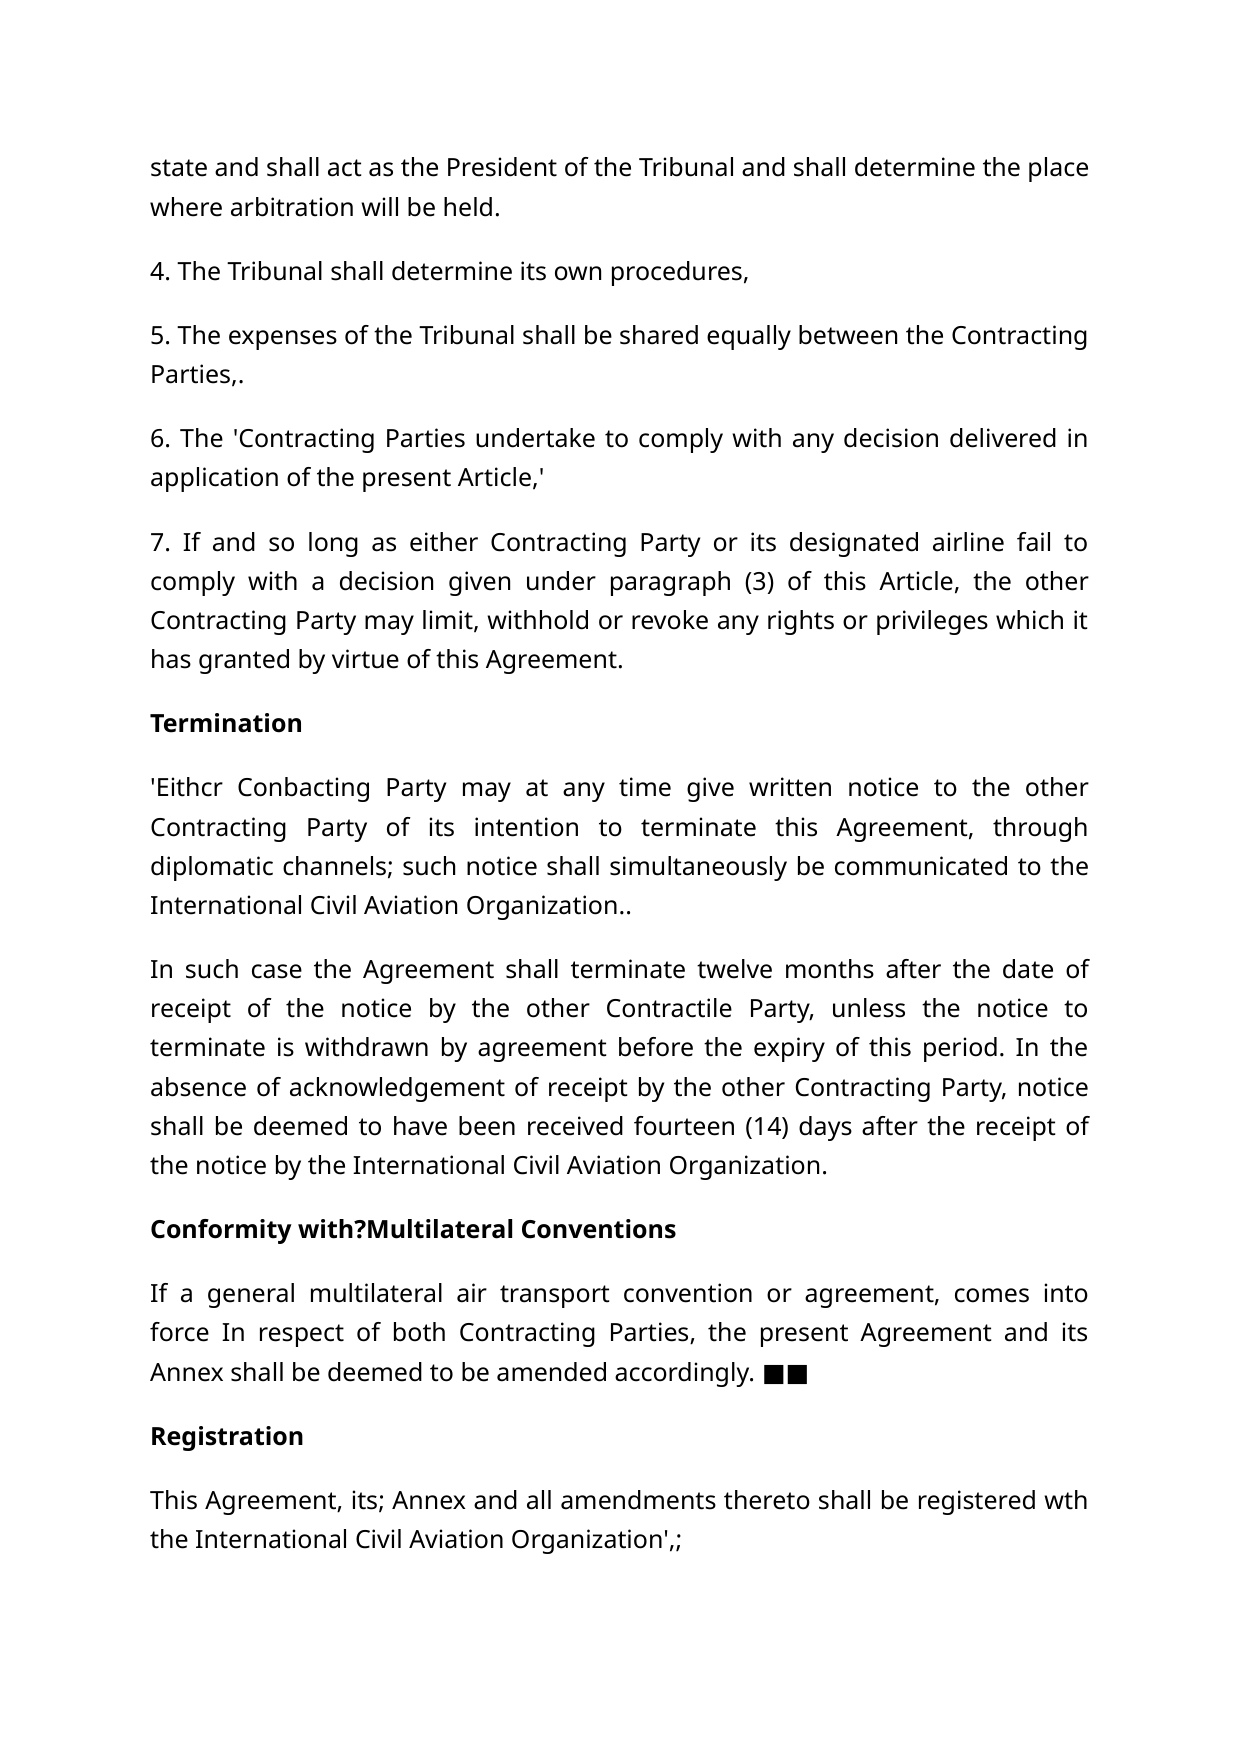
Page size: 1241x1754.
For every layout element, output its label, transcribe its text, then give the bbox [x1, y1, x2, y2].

text state and shall act as the President of the Tribunal and shall determine the place where arbitration will be held. [150, 150, 1090, 223]
text If a general multilateral air transport convention or agreement, comes into force In respect of both Contracting Parties, the present Agreement and its Annex shall be deemed to be amended accordingly. ■■ [150, 1276, 1090, 1388]
text Registration [150, 1418, 1090, 1452]
text 4. The Tribunal shall determine its own procedures, [150, 253, 1090, 287]
text Termination [150, 706, 1090, 740]
text This Agreement, its; Annex and all amendments thereto shall be registered wth the International Civil Aviation Organization',; [150, 1482, 1090, 1556]
text In such case the Agreement shall terminate twelve months after the date of receipt of the notice by the other Contractile Party, unless the notice to terminate is withdrawn by agreement before the expiry of this period. In the absence of acknowledgement of receipt by the other Contracting Party, notice shall be deemed to have been received fourteen (14) days after the receipt of the notice by the International Civil Aviation Organization. [150, 952, 1090, 1182]
text 7. If and so long as either Contracting Party or its designated airline fail to comply with a decision given under paragraph (3) of this Article, the other Contracting Party may limit, withhold or revoke any rights or privileges which it has granted by virtue of this Agreement. [150, 524, 1090, 676]
text Conformity with?Multilateral Conventions [150, 1212, 1090, 1246]
text 6. The 'Contracting Parties undertake to comply with any decision delivered in application of the present Article,' [150, 421, 1090, 494]
text 5. The expenses of the Tribunal shall be shared equally between the Contracting Parties,. [150, 317, 1090, 391]
text 'Eithcr Conbacting Party may at any time give written notice to the other Contracting Party of its intention to terminate this Agreement, through diplomatic channels; such notice shall simultaneously be communicated to the International Civil Aviation Organization.. [150, 770, 1090, 922]
